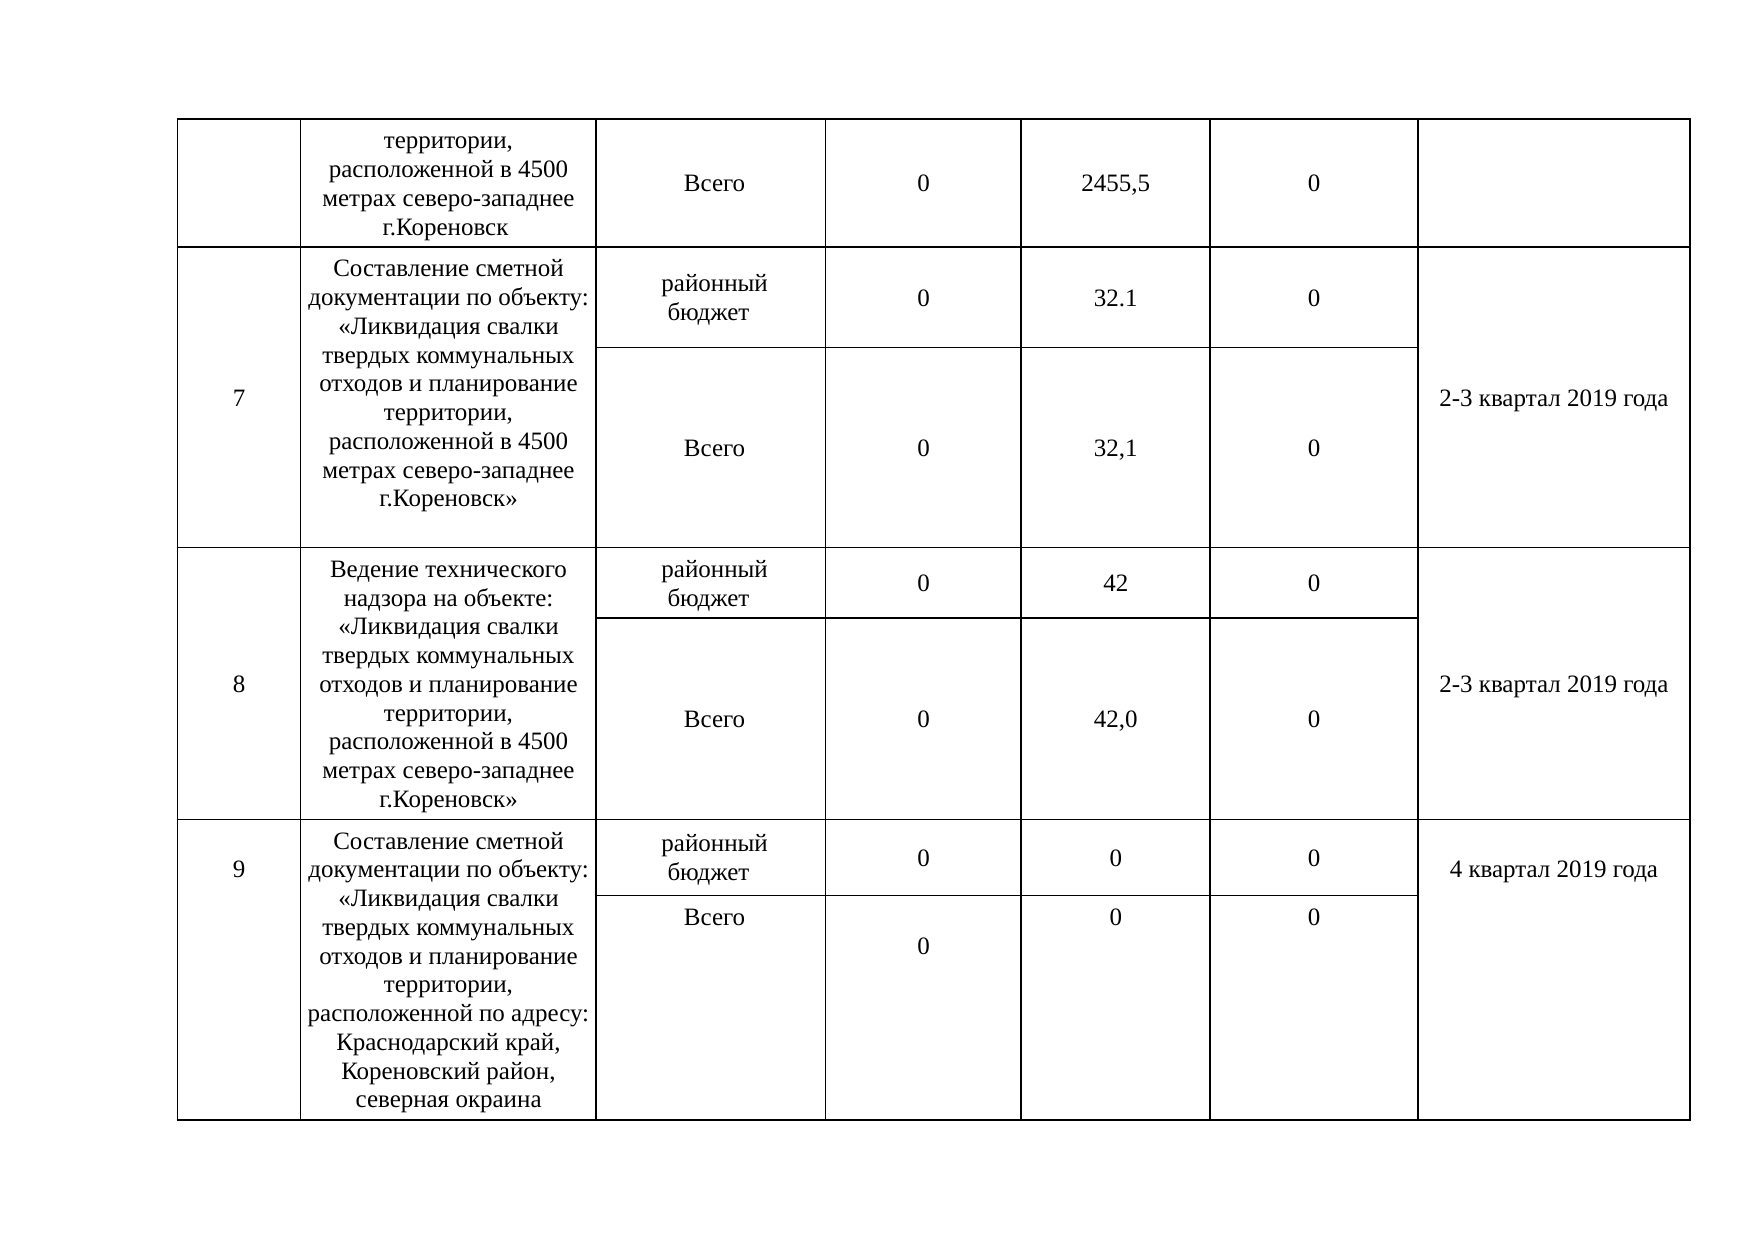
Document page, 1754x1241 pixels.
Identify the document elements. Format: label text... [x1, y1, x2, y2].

table_cell районный бюджет [597, 548, 825, 617]
table_cell Всего [597, 120, 825, 246]
table_cell 32,1 [1022, 348, 1209, 547]
table_cell 2455,5 [1022, 120, 1209, 246]
table_cell 0 [826, 348, 1020, 547]
table_cell [1419, 120, 1689, 246]
table_cell 0 [1211, 820, 1417, 895]
table_cell 4 квартал 2019 года [1419, 820, 1689, 1119]
table_cell Всего [597, 896, 825, 1119]
table_cell 0 [1211, 120, 1417, 246]
table_cell 7 [178, 248, 300, 547]
table_cell 32,1 [1022, 248, 1209, 347]
table_cell районный бюджет [597, 820, 825, 895]
table_cell 0 [1211, 896, 1417, 1119]
table_cell 0 [826, 120, 1020, 246]
table_cell 0 [826, 548, 1020, 617]
table_cell Всего [597, 619, 825, 818]
table_cell Составление сметной документации по объекту: «Ликвидация свалки твердых коммунальных отходов и планирование территории, расположенной в 4500 метрах северо-западнее г.Кореновск» [301, 248, 595, 547]
table_cell Ведение технического надзора на объекте: «Ликвидация свалки твердых коммунальных отходов и планирование территории, расположенной в 4500 метрах северо-западнее г.Кореновск» [301, 548, 595, 818]
table_cell районный бюджет [597, 248, 825, 347]
table_cell 0 [1211, 619, 1417, 818]
table_cell 8 [178, 548, 300, 818]
table_cell территории, расположенной в 4500 метрах северо-западнее г.Кореновск [301, 120, 595, 246]
table_cell 0 [1022, 896, 1209, 1119]
table_cell [178, 120, 300, 246]
table_cell 0 [1211, 248, 1417, 347]
table_cell Всего [597, 348, 825, 547]
table_cell 0 [1211, 348, 1417, 547]
table_cell 0 [826, 619, 1020, 818]
table_cell 42,0 [1022, 619, 1209, 818]
table_cell 0 [826, 896, 1020, 1119]
table_cell 9 [178, 820, 300, 1119]
table_cell 0 [826, 820, 1020, 895]
table_cell 0 [826, 248, 1020, 347]
table_cell Составление сметной документации по объекту: «Ликвидация свалки твердых коммунальных отходов и планирование территории, расположенной по адресу: Краснодарский край, Кореновский район, северная окраина ст.Платнировской [301, 820, 595, 1119]
table_cell 0 [1022, 820, 1209, 895]
table_cell 0 [1211, 548, 1417, 617]
table_cell 42 [1022, 548, 1209, 617]
table_cell 2-3 квартал 2019 года [1419, 548, 1689, 818]
table_cell 2-3 квартал 2019 года [1419, 248, 1689, 547]
